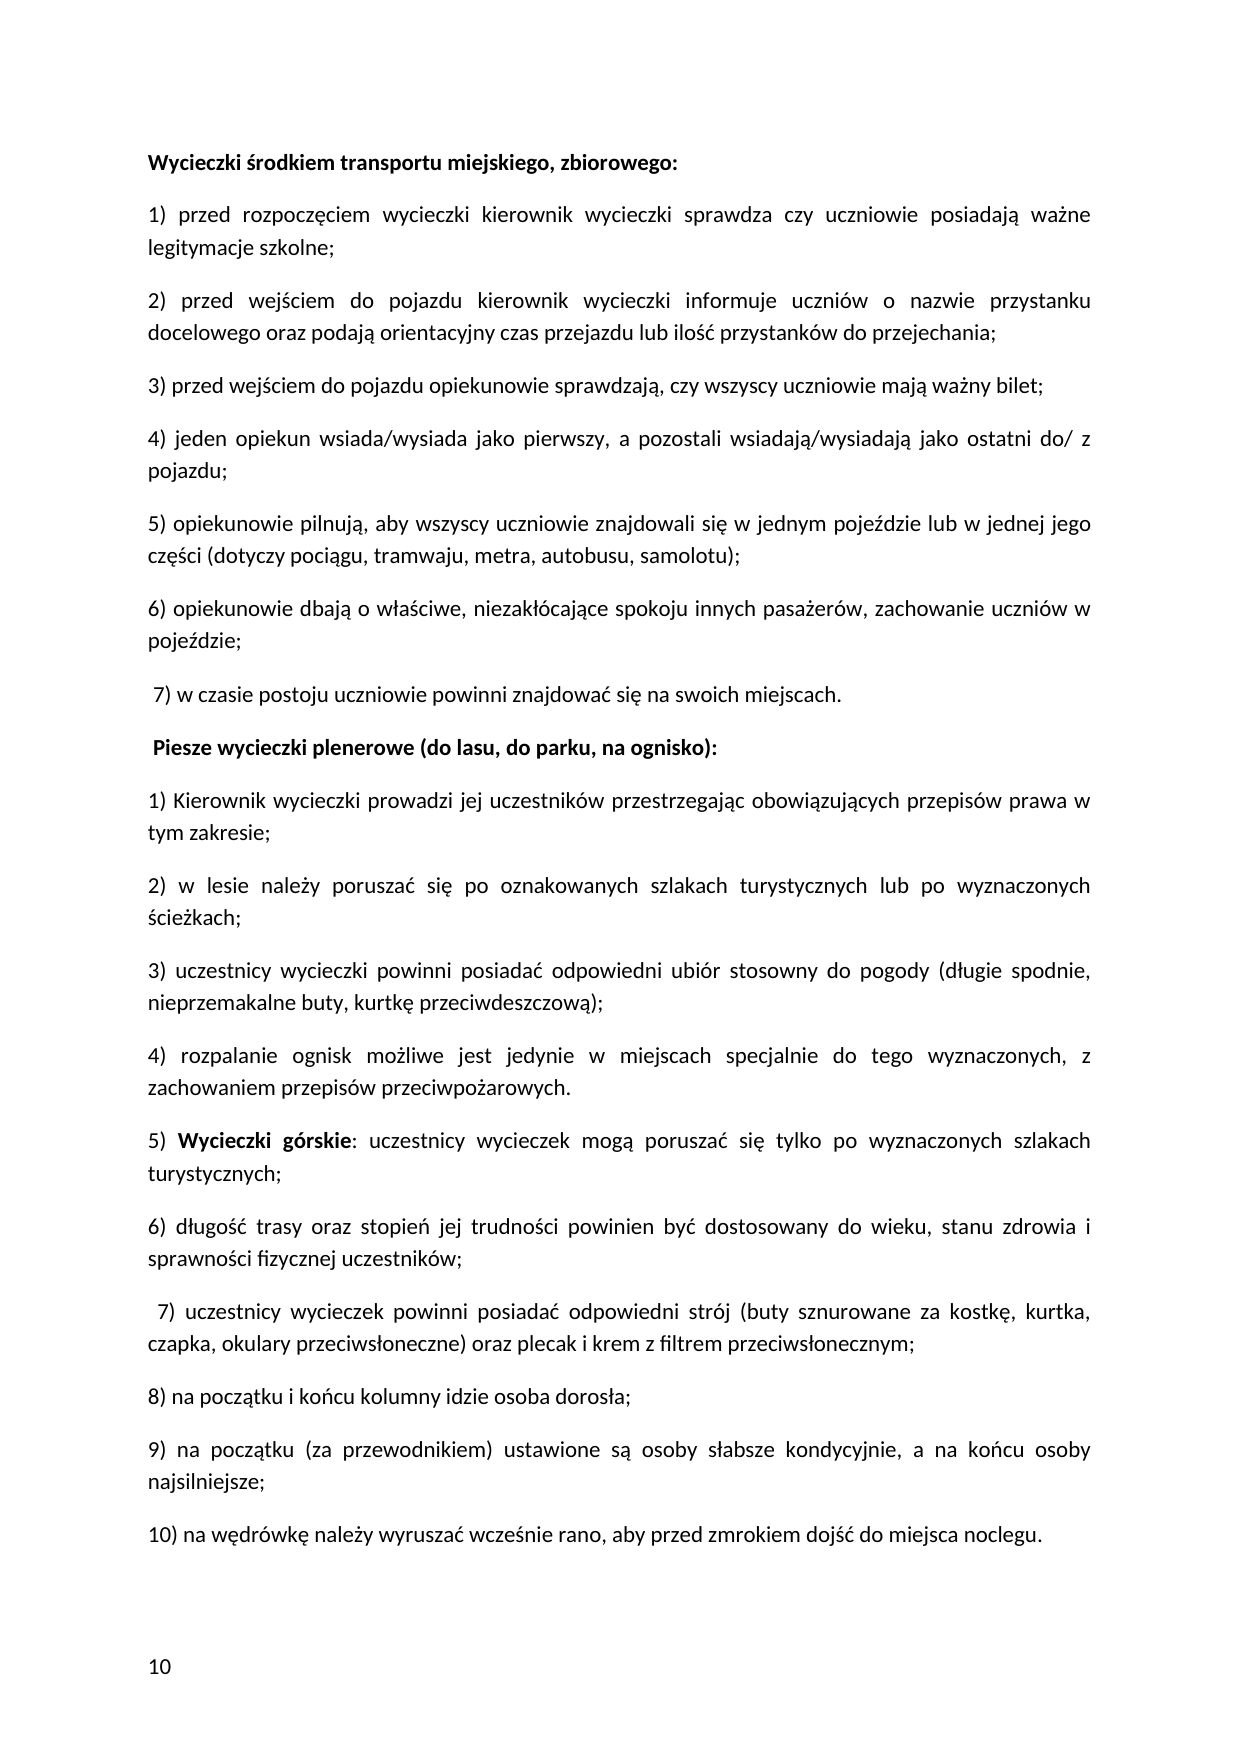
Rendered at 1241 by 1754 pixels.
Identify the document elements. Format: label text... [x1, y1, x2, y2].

text 1) przed rozpoczęciem wycieczki kierownik wycieczki sprawdza czy uczniowie posiadają ważne legitymacje szkolne; [148, 201, 1093, 261]
text 1) Kierownik wycieczki prowadzi jej uczestników przestrzegając obowiązujących przepisów prawa w tym zakresie; [148, 786, 1093, 846]
text 5) Wycieczki górskie: uczestnicy wycieczek mogą poruszać się tylko po wyznaczonych szlakach turystycznych; [148, 1127, 1093, 1187]
text 2) przed wejściem do pojazdu kierownik wycieczki informuje uczniów o nazwie przystanku docelowego oraz podają orientacyjny czas przejazdu lub ilość przystanków do przejechania; [148, 286, 1093, 346]
text Wycieczki środkiem transportu miejskiego, zbiorowego: [148, 148, 1093, 176]
text 4) jeden opiekun wsiada/wysiada jako pierwszy, a pozostali wsiadają/wysiadają jako ostatni do/ z pojazdu; [148, 424, 1093, 484]
text 10) na wędrówkę należy wyruszać wcześnie rano, aby przed zmrokiem dojść do miejsca noclegu. [148, 1520, 1093, 1548]
text 3) uczestnicy wycieczki powinni posiadać odpowiedni ubiór stosowny do pogody (długie spodnie, nieprzemakalne buty, kurtkę przeciwdeszczową); [148, 956, 1093, 1016]
text 5) opiekunowie pilnują, aby wszyscy uczniowie znajdowali się w jednym pojeździe lub w jednej jego części (dotyczy pociągu, tramwaju, metra, autobusu, samolotu); [148, 509, 1093, 569]
text 6) opiekunowie dbają o właściwe, niezakłócające spokoju innych pasażerów, zachowanie uczniów w pojeździe; [148, 594, 1093, 655]
text 7) uczestnicy wycieczek powinni posiadać odpowiedni strój (buty sznurowane za kostkę, kurtka, czapka, okulary przeciwsłoneczne) oraz plecak i krem z filtrem przeciwsłonecznym; [148, 1297, 1093, 1357]
text 2) w lesie należy poruszać się po oznakowanych szlakach turystycznych lub po wyznaczonych ścieżkach; [148, 871, 1093, 931]
text 7) w czasie postoju uczniowie powinni znajdować się na swoich miejscach. [148, 680, 1093, 708]
text 3) przed wejściem do pojazdu opiekunowie sprawdzają, czy wszyscy uczniowie mają ważny bilet; [148, 371, 1093, 399]
text 8) na początku i końcu kolumny idzie osoba dorosła; [148, 1382, 1093, 1410]
text Piesze wycieczki plenerowe (do lasu, do parku, na ognisko): [148, 733, 1093, 761]
text 6) długość trasy oraz stopień jej trudności powinien być dostosowany do wieku, stanu zdrowia i sprawności fizycznej uczestników; [148, 1212, 1093, 1272]
text 4) rozpalanie ognisk możliwe jest jedynie w miejscach specjalnie do tego wyznaczonych, z zachowaniem przepisów przeciwpożarowych. [148, 1041, 1093, 1102]
text 9) na początku (za przewodnikiem) ustawione są osoby słabsze kondycyjnie, a na końcu osoby najsilniejsze; [148, 1435, 1093, 1495]
